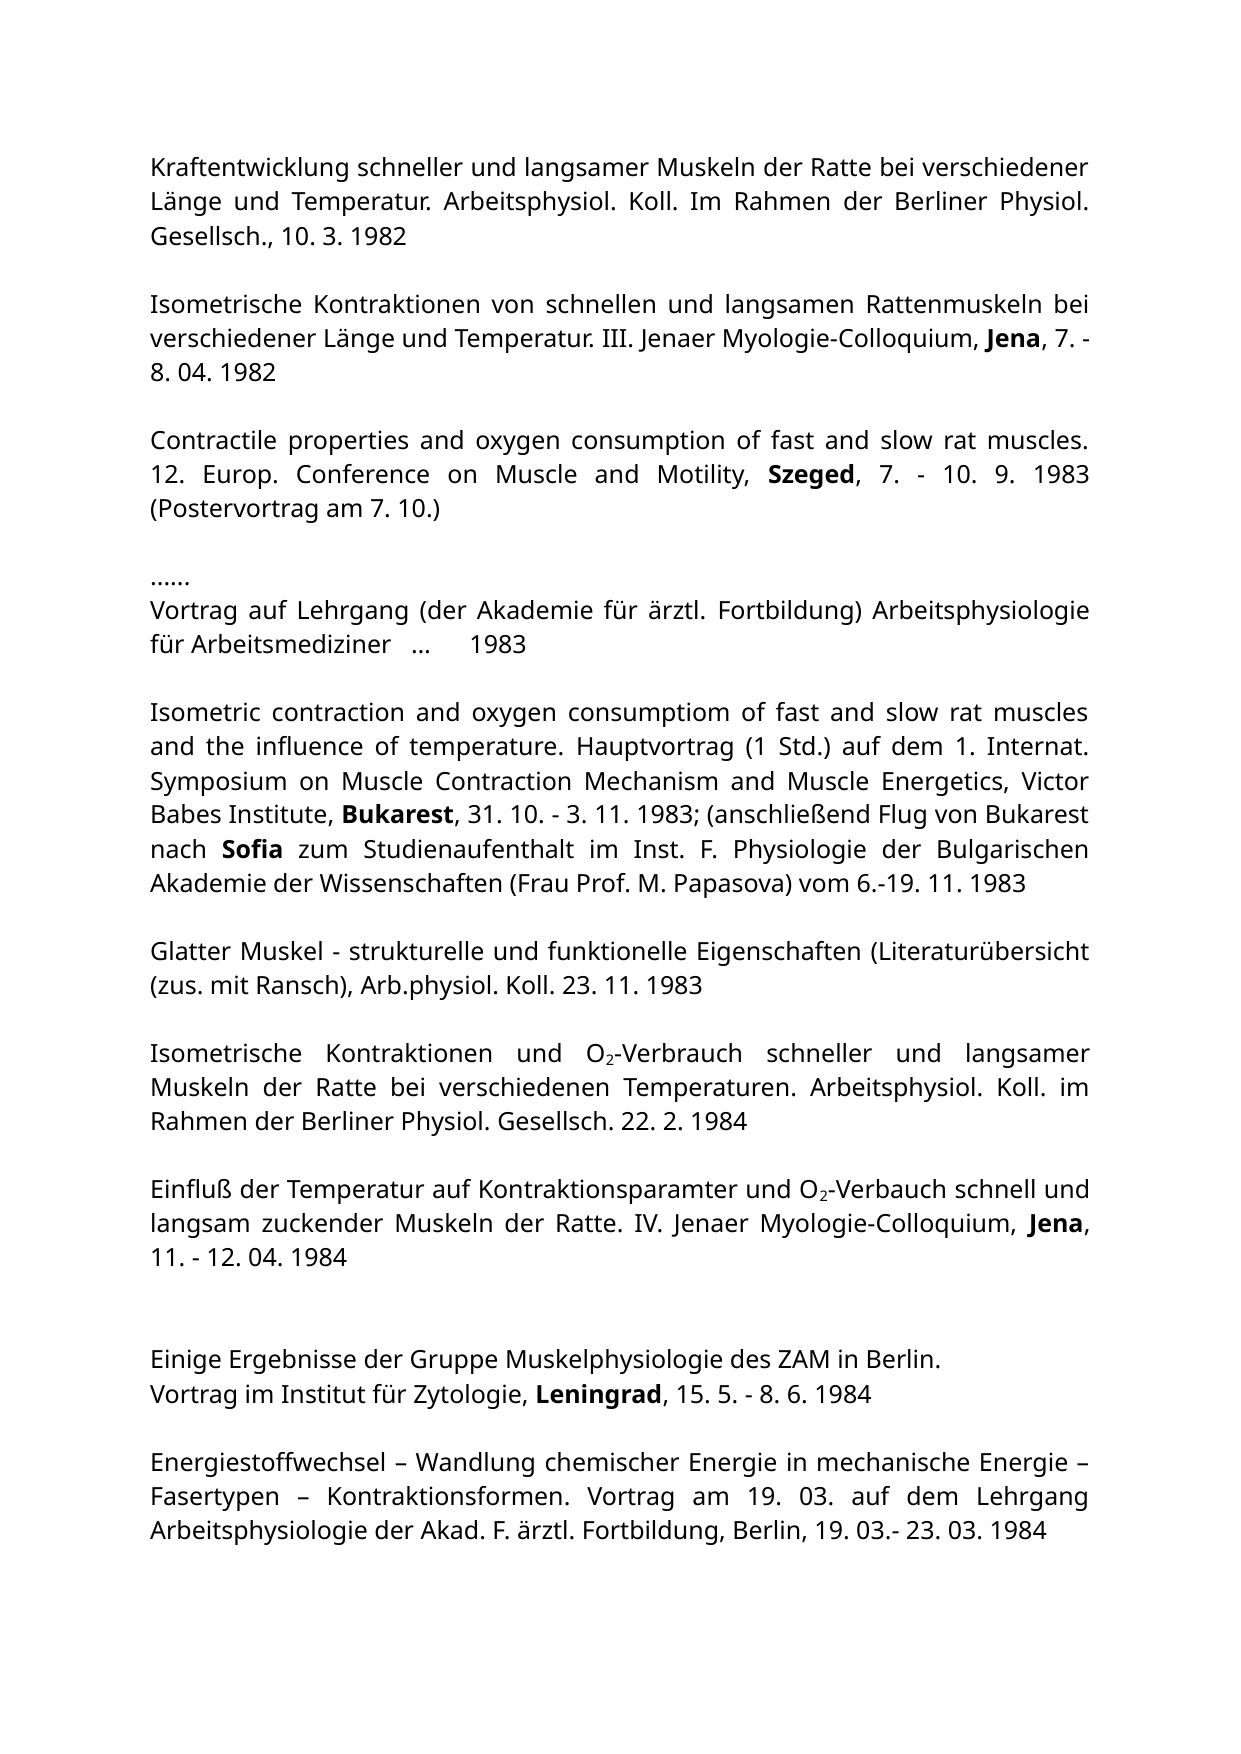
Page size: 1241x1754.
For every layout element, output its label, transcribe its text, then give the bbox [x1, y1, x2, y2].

text Vortrag im Institut für Zytologie, Leningrad, 15. 5. - 8. 6. 1984 [150, 1376, 1090, 1410]
text Kraftentwicklung schneller und langsamer Muskeln der Ratte bei verschiedener Länge und Temperatur. Arbeitsphysiol. Koll. Im Rahmen der Berliner Physiol. Gesellsch., 10. 3. 1982 [150, 150, 1090, 252]
text Contractile properties and oxygen consumption of fast and slow rat muscles. 12. Europ. Conference on Muscle and Motility, Szeged, 7. - 10. 9. 1983 (Postervortrag am 7. 10.) [150, 422, 1090, 525]
text ...... [150, 559, 1090, 593]
text Isometrische Kontraktionen und O2-Verbrauch schneller und langsamer Muskeln der Ratte bei verschiedenen Temperaturen. Arbeitsphysiol. Koll. im Rahmen der Berliner Physiol. Gesellsch. 22. 2. 1984 [150, 1036, 1090, 1138]
text Vortrag auf Lehrgang (der Akademie für ärztl. Fortbildung) Arbeitsphysiologie für Arbeitsmediziner … 1983 [150, 593, 1090, 661]
text Einige Ergebnisse der Gruppe Muskelphysiologie des ZAM in Berlin. [150, 1342, 1090, 1376]
text Isometric contraction and oxygen consumptiom of fast and slow rat muscles and the influence of temperature. Hauptvortrag (1 Std.) auf dem 1. Internat. Symposium on Muscle Contraction Mechanism and Muscle Energetics, Victor Babes Institute, Bukarest, 31. 10. - 3. 11. 1983; (anschließend Flug von Bukarest nach Sofia zum Studienaufenthalt im Inst. F. Physiologie der Bulgarischen Akademie der Wissenschaften (Frau Prof. M. Papasova) vom 6.-19. 11. 1983 [150, 695, 1090, 899]
text Einfluß der Temperatur auf Kontraktionsparamter und O2-Verbauch schnell und langsam zuckender Muskeln der Ratte. IV. Jenaer Myologie-Colloquium, Jena, 11. - 12. 04. 1984 [150, 1172, 1090, 1274]
text Isometrische Kontraktionen von schnellen und langsamen Rattenmuskeln bei verschiedener Länge und Temperatur. III. Jenaer Myologie-Colloquium, Jena, 7. - 8. 04. 1982 [150, 286, 1090, 388]
text Glatter Muskel - strukturelle und funktionelle Eigenschaften (Literaturübersicht (zus. mit Ransch), Arb.physiol. Koll. 23. 11. 1983 [150, 933, 1090, 1002]
text Energiestoffwechsel – Wandlung chemischer Energie in mechanische Energie – Fasertypen – Kontraktionsformen. Vortrag am 19. 03. auf dem Lehrgang Arbeitsphysiologie der Akad. F. ärztl. Fortbildung, Berlin, 19. 03.- 23. 03. 1984 [150, 1444, 1090, 1547]
